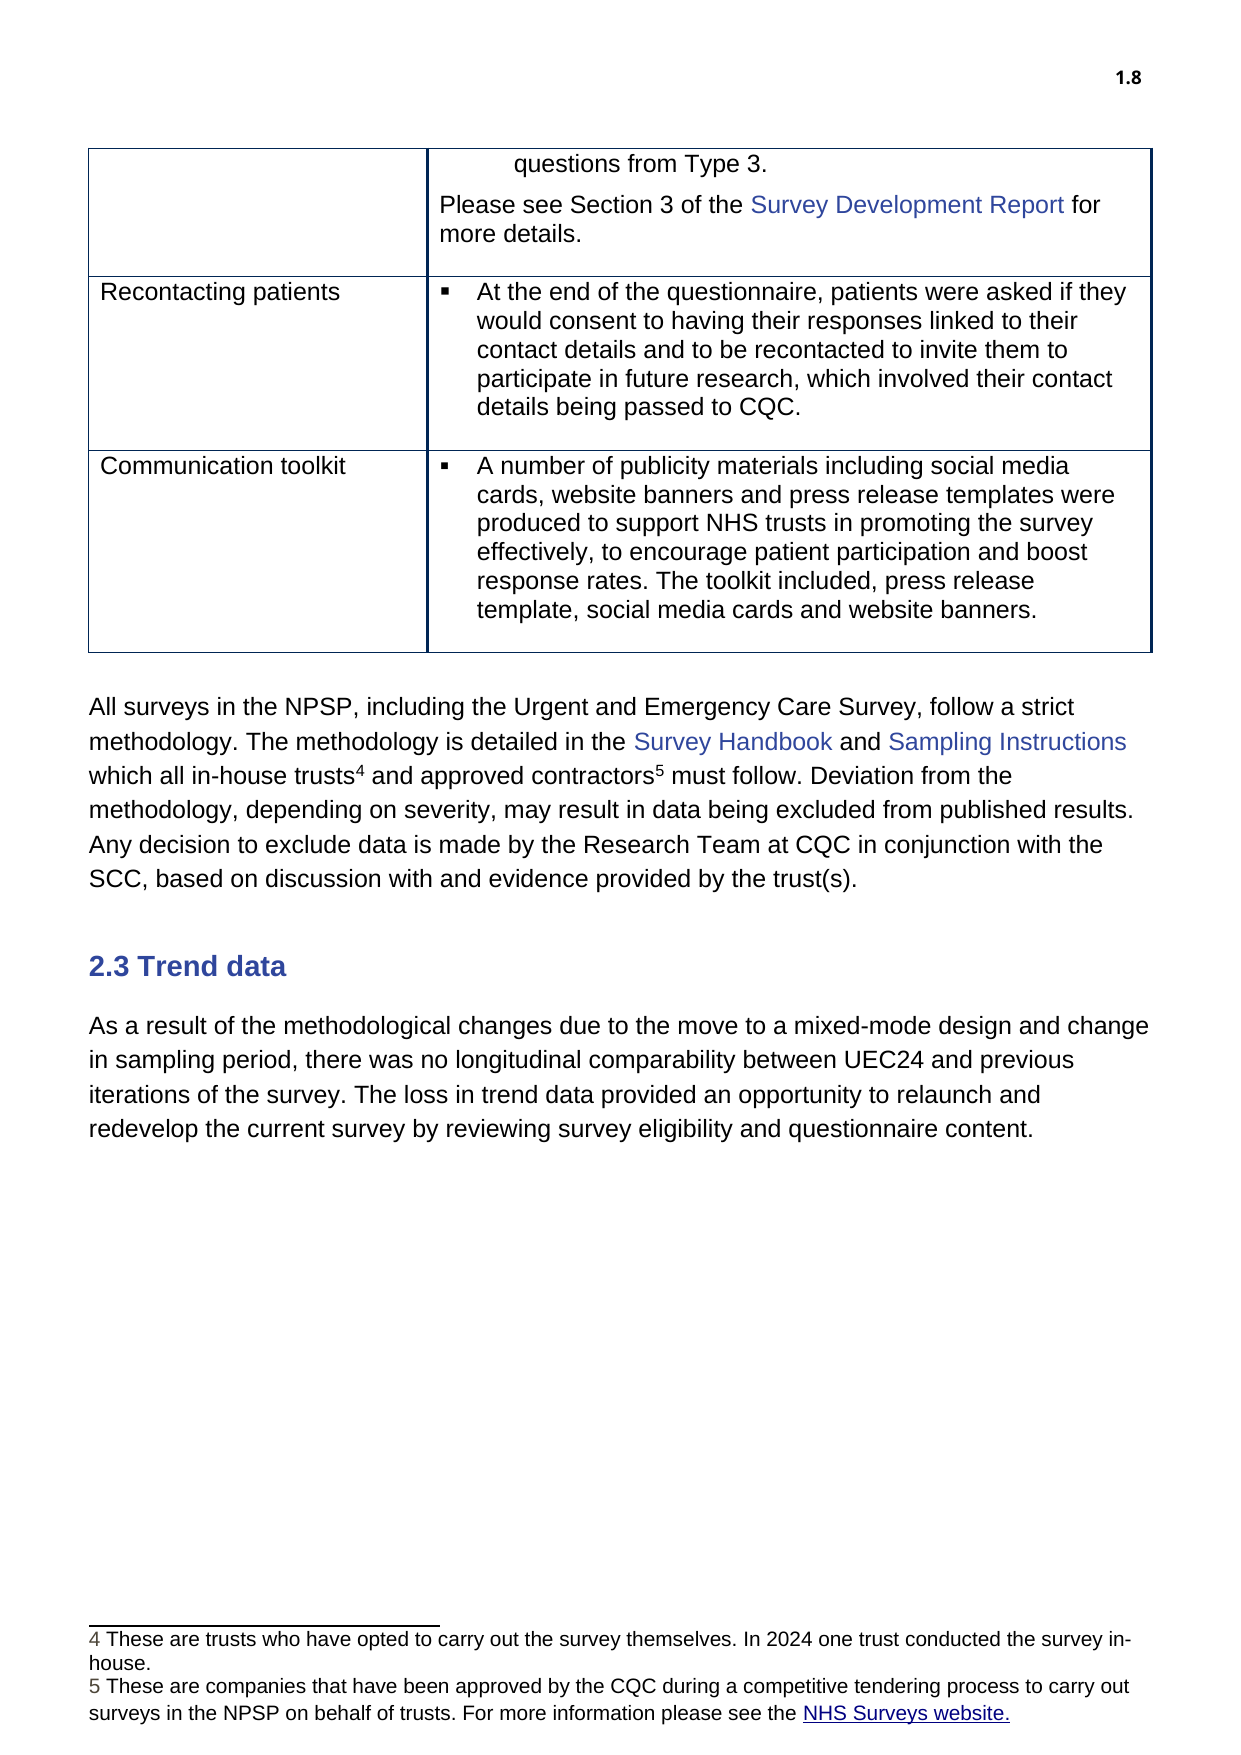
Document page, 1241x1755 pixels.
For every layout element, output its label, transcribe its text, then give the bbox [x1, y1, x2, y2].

table_cell At the end of the questionnaire, patients were asked if they would consent to having their responses linked to their contact details and to be recontacted to invite them to participate in future research, which involved their contact details being passed to CQC. [429, 277, 1150, 450]
text All surveys in the NPSP, including the Urgent and Emergency Care Survey, follow a strict methodology. The methodology is detailed in the Survey Handbook and Sampling Instructions which all in-house trusts and approved contractors must follow. Deviation from the methodology, depending on severity, may result in data being excluded from published results. Any decision to exclude data is made by the Research Team at CQC in conjunction with the SCC, based on discussion with and evidence provided by the trust(s). [89, 692, 1152, 893]
text These are companies that have been approved by the CQC during a competitive tendering process to carry out surveys in the NPSP on behalf of trusts. For more information please see the NHS Surveys website. [89, 1674, 1152, 1724]
table_cell questions from Type 3. Please see Section 3 of the Survey Development Report for more details. [429, 149, 1150, 276]
text These are trusts who have opted to carry out the survey themselves. In 2024 one trust conducted the survey in-house. [89, 1626, 1152, 1674]
text As a result of the methodological changes due to the move to a mixed-mode design and change in sampling period, there was no longitudinal comparability between UEC24 and previous iterations of the survey. The loss in trend data provided an opportunity to relaunch and redevelop the current survey by reviewing survey eligibility and questionnaire content. [89, 1011, 1152, 1143]
table_cell [89, 149, 426, 276]
table_cell Recontacting patients [89, 277, 426, 450]
subtitle 2.3 Trend data [89, 949, 1152, 982]
table_cell A number of publicity materials including social media cards, website banners and press release templates were produced to support NHS trusts in promoting the survey effectively, to encourage patient participation and boost response rates. The toolkit included, press release template, social media cards and website banners. [429, 451, 1150, 652]
table_cell Communication toolkit [89, 451, 426, 652]
